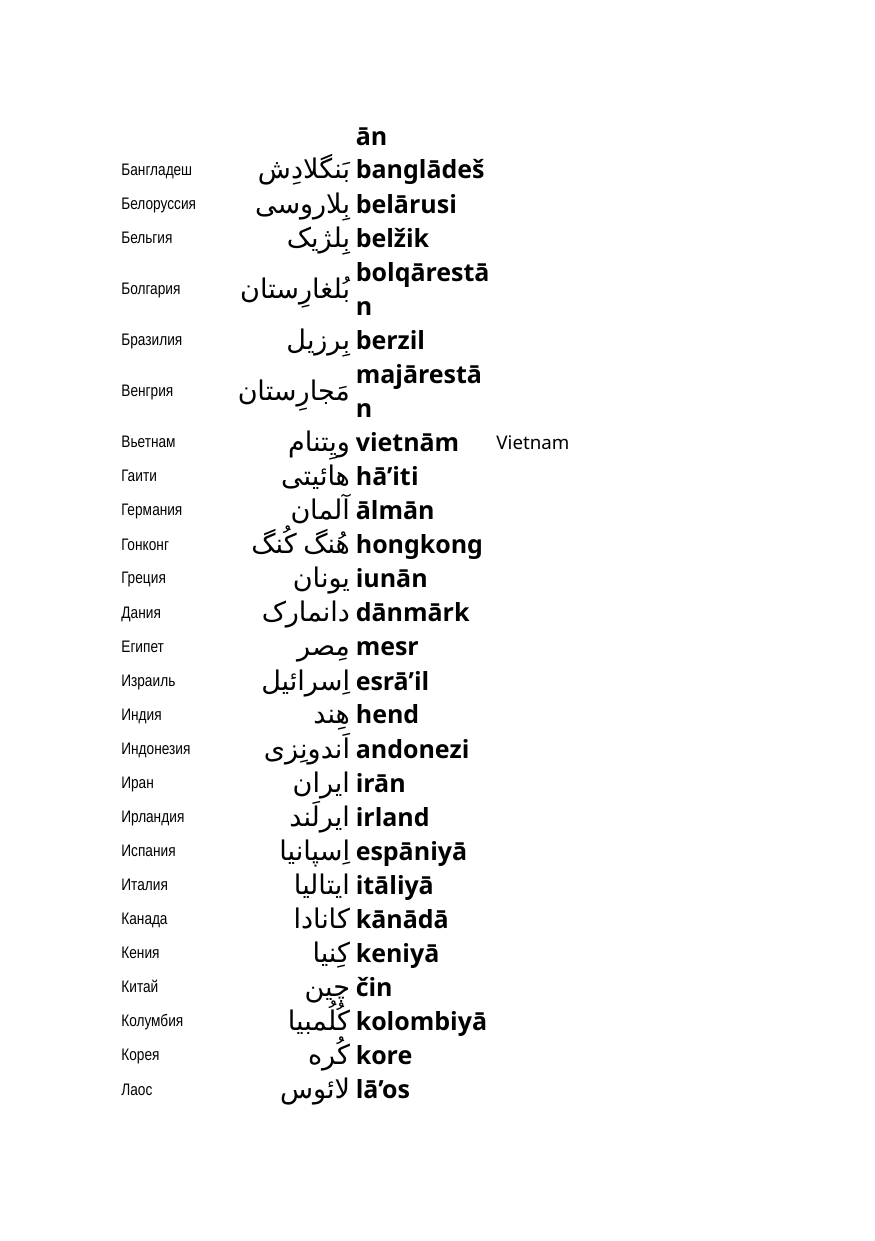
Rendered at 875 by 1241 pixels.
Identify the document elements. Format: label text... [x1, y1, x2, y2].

table_cell Бангладеш [118, 152, 221, 186]
table_cell بِلاروسی [221, 186, 352, 220]
table_cell čin [353, 970, 493, 1004]
table_cell Иран [118, 765, 221, 799]
table_cell [493, 902, 615, 936]
table_cell [493, 834, 615, 867]
table_cell دانمارک [221, 595, 352, 629]
table_cell لائوس [221, 1072, 352, 1106]
table_cell Канада [118, 902, 221, 936]
table_cell Китай [118, 970, 221, 1004]
table_cell اِسرائیل [221, 663, 352, 697]
table_cell کانادا [221, 902, 352, 936]
table_cell esrā’il [353, 663, 493, 697]
table_cell iunān [353, 561, 493, 595]
table_cell belārusi [353, 186, 493, 220]
table_cell کُره [221, 1038, 352, 1072]
table_cell [493, 323, 615, 357]
table_cell Испания [118, 834, 221, 867]
table_cell Бразилия [118, 323, 221, 357]
table_cell [493, 493, 615, 527]
table_cell کُلُمبیا [221, 1004, 352, 1038]
table_cell [493, 459, 615, 493]
table_cell espāniyā [353, 834, 493, 867]
table_cell [493, 561, 615, 595]
table_cell [493, 936, 615, 970]
table_cell Индия [118, 697, 221, 731]
table_cell [493, 220, 615, 254]
table_cell ایرلَند [221, 799, 352, 833]
table_cell کِنیا [221, 936, 352, 970]
table_cell hend [353, 697, 493, 731]
table_cell banglādeš [353, 152, 493, 186]
table_cell بُلغارِستان [221, 254, 352, 322]
table_cell berzil [353, 323, 493, 357]
table_cell Колумбия [118, 1004, 221, 1038]
table_cell irān [353, 765, 493, 799]
table_cell اَندونِزی [221, 731, 352, 765]
table_cell ویِتنام [221, 425, 352, 459]
table_cell چین [221, 970, 352, 1004]
table_cell Греция [118, 561, 221, 595]
table_cell hā’iti [353, 459, 493, 493]
table_cell [493, 697, 615, 731]
table_cell آلمان [221, 493, 352, 527]
table_cell [493, 629, 615, 663]
table_cell Ирландия [118, 799, 221, 833]
table_cell Индонезия [118, 731, 221, 765]
table_cell Дания [118, 595, 221, 629]
table_cell hongkong [353, 527, 493, 561]
table_cell هُنگ کُنگ [221, 527, 352, 561]
table_cell [493, 1038, 615, 1072]
table_cell [118, 118, 221, 152]
table_cell Vietnam [493, 425, 615, 459]
table_cell ālmān [353, 493, 493, 527]
table_cell kānādā [353, 902, 493, 936]
table_cell dānmārk [353, 595, 493, 629]
table_cell [493, 731, 615, 765]
table_cell بِرزیل [221, 323, 352, 357]
table_cell [493, 1004, 615, 1038]
table_cell Лаос [118, 1072, 221, 1106]
table_cell Белоруссия [118, 186, 221, 220]
table_cell مَجارِستان [221, 357, 352, 425]
table_cell [493, 152, 615, 186]
table_cell Израиль [118, 663, 221, 697]
table_cell اِسپانیا [221, 834, 352, 867]
table_cell vietnām [353, 425, 493, 459]
table_cell [493, 186, 615, 220]
table_cell Гаити [118, 459, 221, 493]
table_cell مِصر [221, 629, 352, 663]
table_cell Венгрия [118, 357, 221, 425]
table_cell [493, 357, 615, 425]
table_cell Италия [118, 868, 221, 902]
table_cell [493, 663, 615, 697]
table_cell irland [353, 799, 493, 833]
table_cell بِلژیک [221, 220, 352, 254]
table_cell هائیتی [221, 459, 352, 493]
table_cell [493, 1072, 615, 1106]
table_cell [493, 527, 615, 561]
table_cell Корея [118, 1038, 221, 1072]
table_cell Вьетнам [118, 425, 221, 459]
table_cell kolombiyā [353, 1004, 493, 1038]
table_cell lā’os [353, 1072, 493, 1106]
table_cell [493, 118, 615, 152]
table_cell Египет [118, 629, 221, 663]
table_cell Гонконг [118, 527, 221, 561]
table_cell بَنگلادِش [221, 152, 352, 186]
table_cell [221, 118, 352, 152]
table_cell Болгария [118, 254, 221, 322]
table_cell keniyā [353, 936, 493, 970]
table_cell bolqārestān [353, 254, 493, 322]
table_cell majārestān [353, 357, 493, 425]
table_cell [493, 254, 615, 322]
table_cell ایتالیا [221, 868, 352, 902]
table_cell [493, 595, 615, 629]
table_cell Бельгия [118, 220, 221, 254]
table_cell هِند [221, 697, 352, 731]
table_cell ān [353, 118, 493, 152]
table_cell belžik [353, 220, 493, 254]
table_cell [493, 970, 615, 1004]
table_cell [493, 799, 615, 833]
table_cell [493, 868, 615, 902]
table_cell [493, 765, 615, 799]
table_cell Германия [118, 493, 221, 527]
table_cell یونان [221, 561, 352, 595]
table_cell andonezi [353, 731, 493, 765]
table_cell kore [353, 1038, 493, 1072]
table_cell ایران [221, 765, 352, 799]
table_cell mesr [353, 629, 493, 663]
table_cell itāliyā [353, 868, 493, 902]
table_cell Кения [118, 936, 221, 970]
